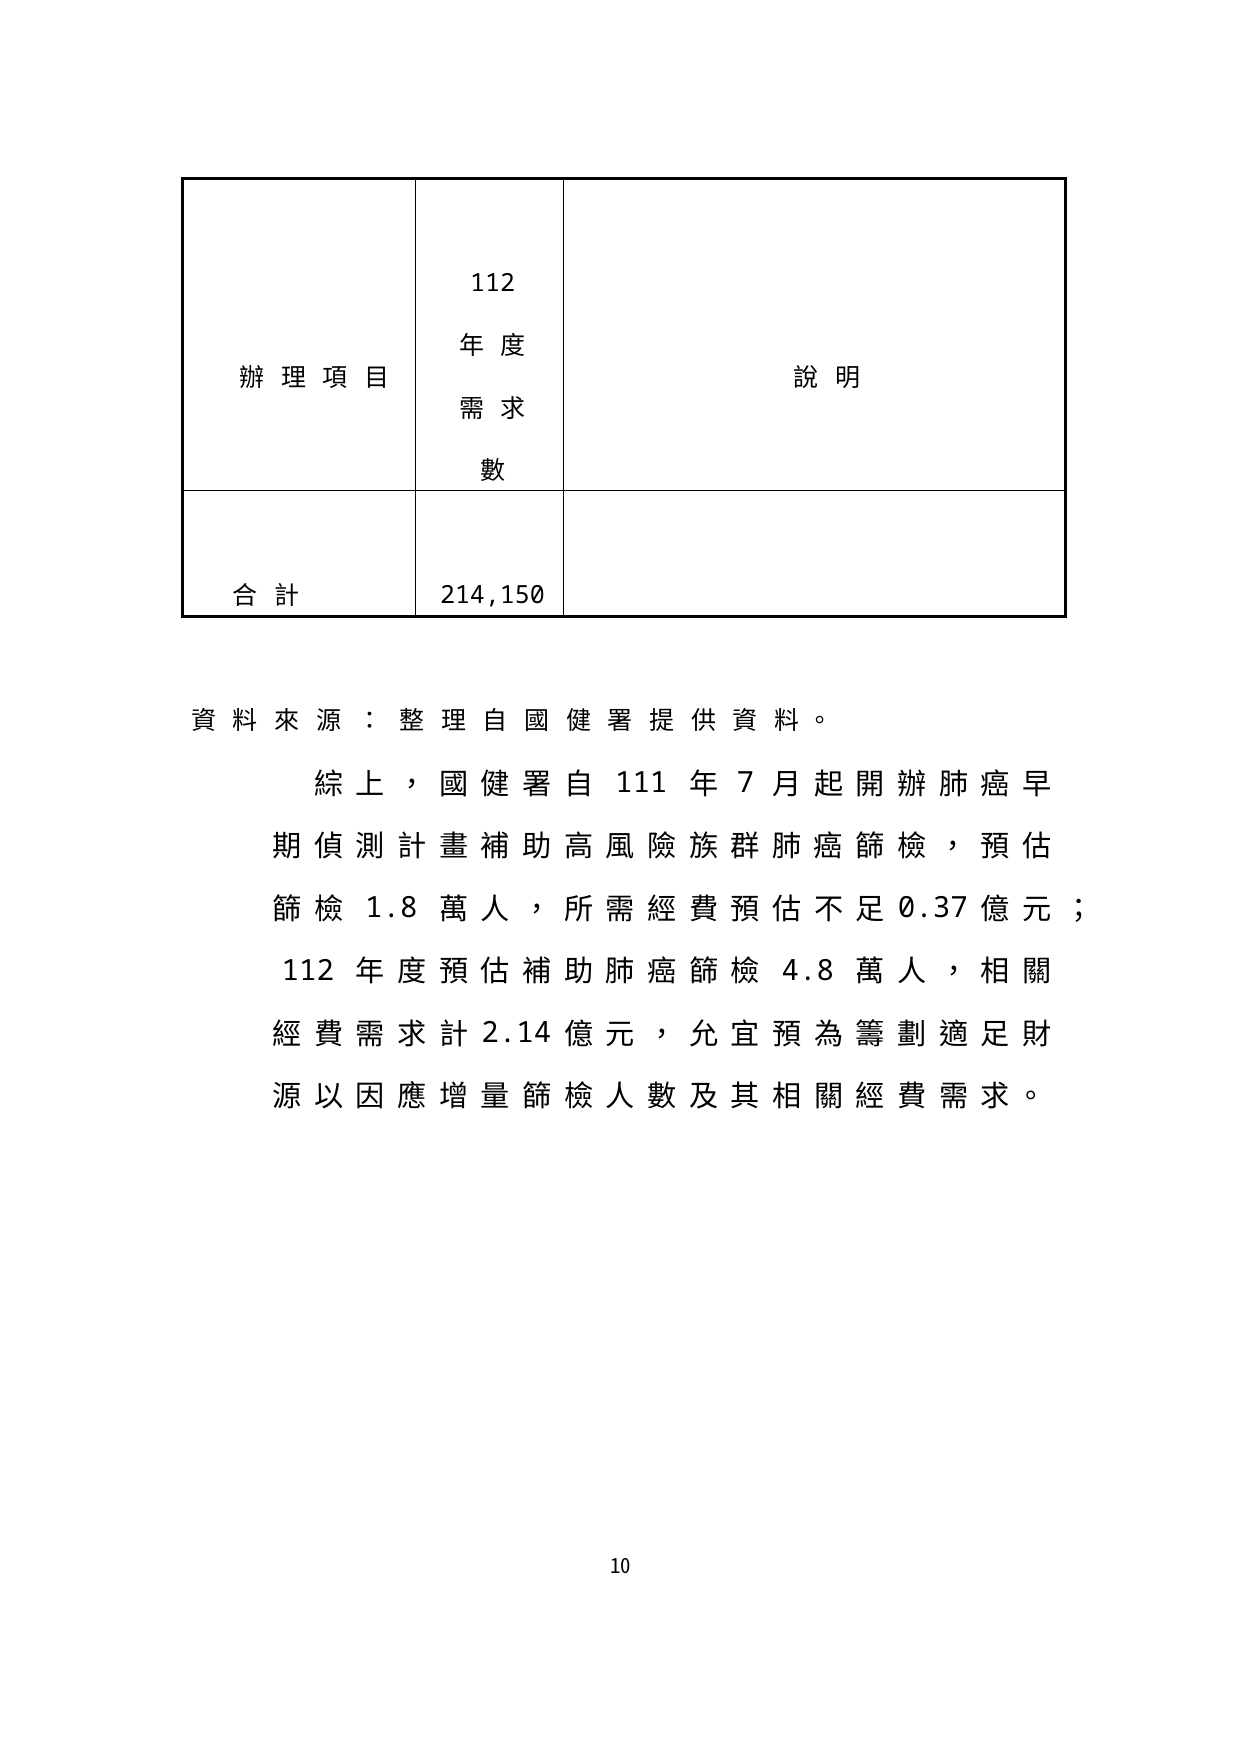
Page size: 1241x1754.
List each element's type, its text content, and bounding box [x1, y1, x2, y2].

table_cell [564, 491, 1064, 615]
table_cell 214,150 [416, 491, 563, 615]
table_cell 合計 [184, 491, 415, 615]
table_header 說明 [564, 180, 1064, 490]
table_header 112年度 需求數 [416, 180, 563, 490]
table_header 辦理項目 [184, 180, 415, 490]
text 資料來源：整理自國健署提供資料。 [183, 677, 1058, 740]
text 綜上，國健署自111年7月起開辦肺癌早期偵測計畫補助高風險族群肺癌篩檢，預估篩檢1.8萬人，所需經費預估不足0.37億元；112年度預估補助肺癌篩檢4.8萬人，相關經費需求計2.14億元，允宜預為籌劃適足財源以因應增量篩檢人數及其相關經費需求。 [242, 740, 1058, 1115]
